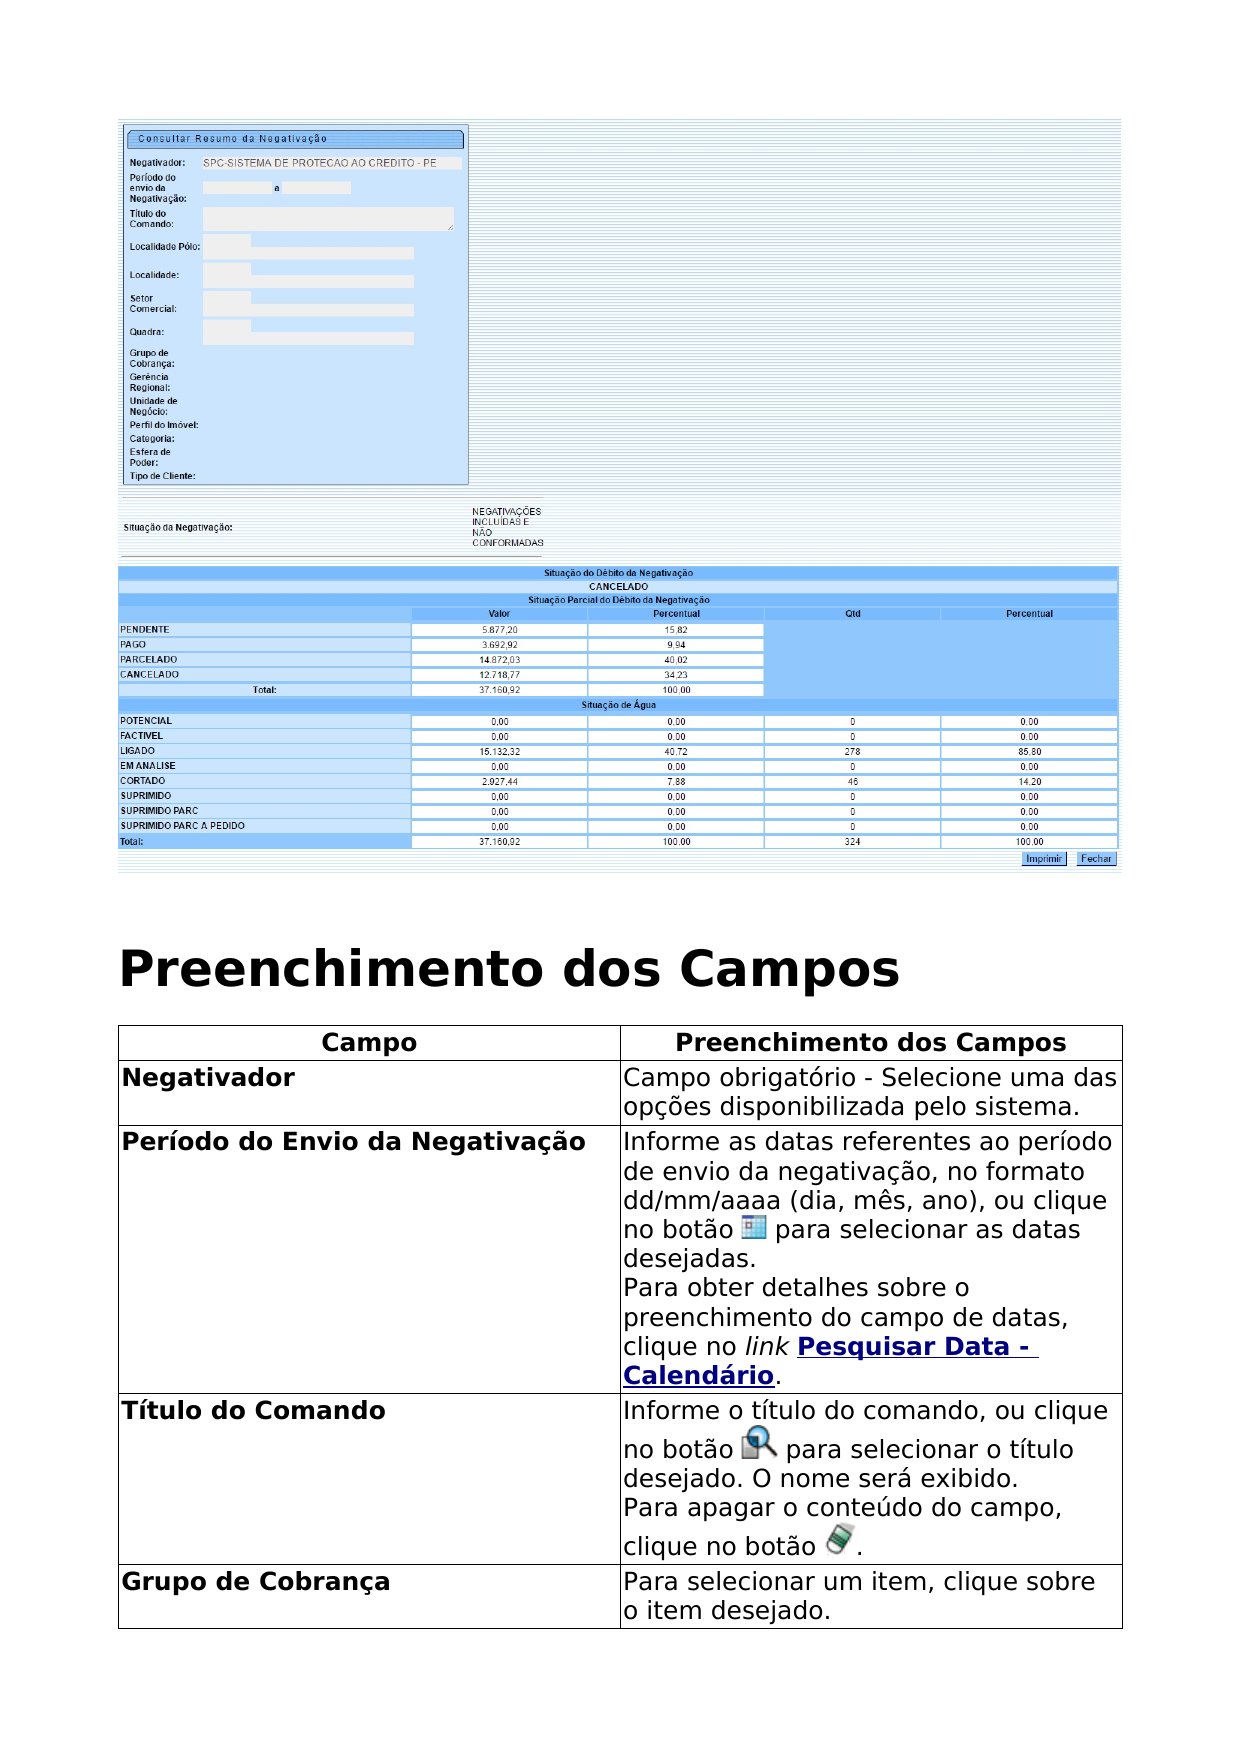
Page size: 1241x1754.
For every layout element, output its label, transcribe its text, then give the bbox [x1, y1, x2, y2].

picture [118, 118, 1123, 873]
table_cell Título do Comando [119, 1394, 620, 1564]
table_cell Para selecionar um item, clique sobre o item desejado. [621, 1565, 1122, 1628]
picture [824, 1522, 856, 1556]
picture [741, 1215, 767, 1239]
table_cell Informe as datas referentes ao período de envio da negativação, no formato dd/mm/aaaa (dia, mês, ano), ou clique no botão para selecionar as datas desejadas. Para obter detalhes sobre o preenchimento do campo de datas, clique no link Pesquisar Data - Calendário. [621, 1126, 1122, 1393]
subtitle Preenchimento dos Campos [118, 939, 1122, 998]
table_cell Campo obrigatório - Selecione uma das opções disponibilizada pelo sistema. [621, 1061, 1122, 1124]
table_cell Grupo de Cobrança [119, 1565, 620, 1628]
table_cell Negativador [119, 1061, 620, 1124]
table_cell Período do Envio da Negativação [119, 1126, 620, 1393]
table_header Campo [119, 1026, 620, 1060]
table_header Preenchimento dos Campos [621, 1026, 1122, 1060]
picture [741, 1425, 778, 1459]
table_cell Informe o título do comando, ou clique no botão para selecionar o título desejado. O nome será exibido. Para apagar o conteúdo do campo, clique no botão . [621, 1394, 1122, 1564]
